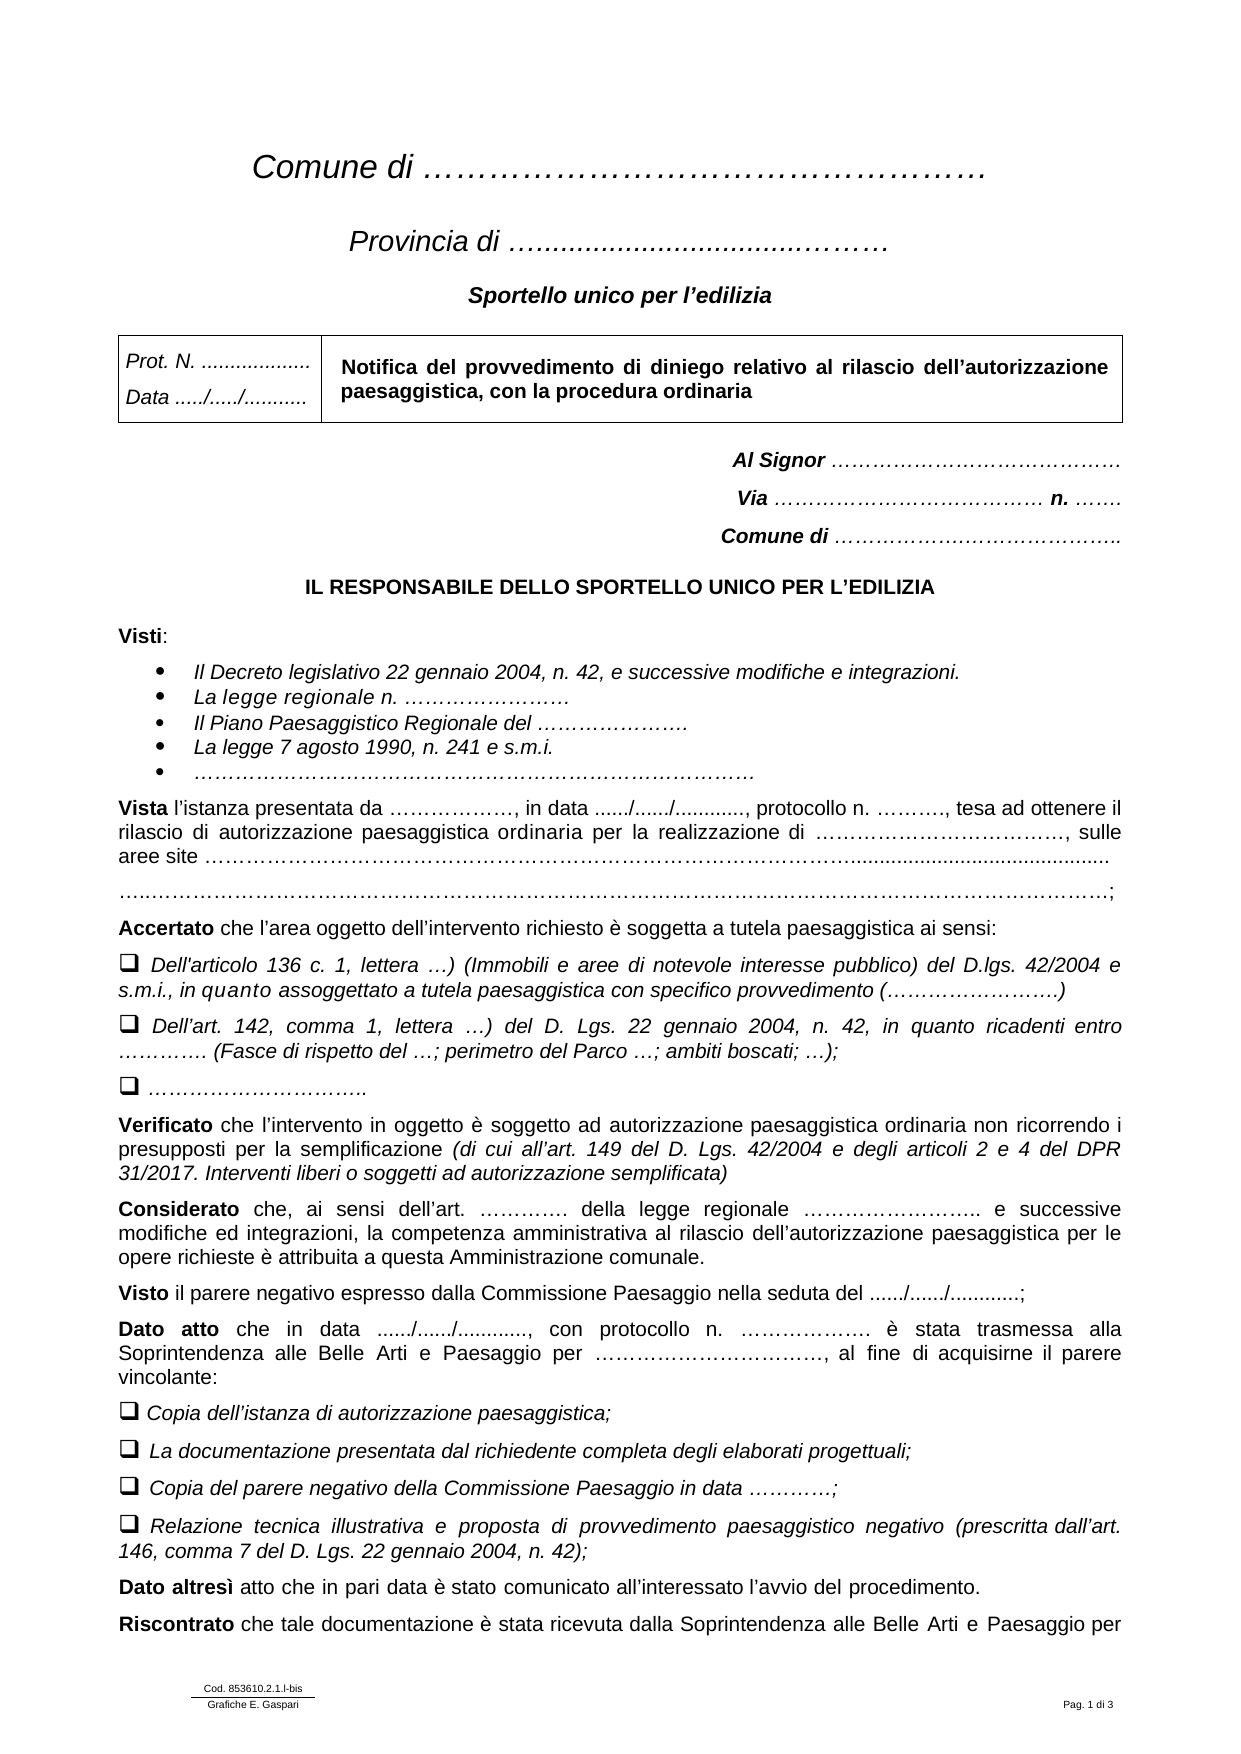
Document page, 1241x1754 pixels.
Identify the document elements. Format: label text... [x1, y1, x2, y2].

text Verificato che l’intervento in oggetto è soggetto ad autorizzazione paesaggistica ordinaria non ricorrendo i presupposti per la semplificazione (di cui all’art. 149 del D. Lgs. 42/2004 e degli articoli 2 e 4 del DPR 31/2017. Interventi liberi o soggetti ad autorizzazione semplificata) [118, 1113, 1122, 1185]
text Provincia di ….................................……… [118, 223, 1122, 257]
subtitle Al Signor …………………………………… [118, 448, 1122, 472]
subtitle Via ………………………………… n. ……. [118, 486, 1122, 510]
text  Dell'articolo 136 c. 1, lettera …) (Immobili e aree di notevole interesse pubblico) del D.lgs. 42/2004 e s.m.i., in quanto assoggettato a tutela paesaggistica con specifico provvedimento (…………………….) [118, 952, 1122, 1001]
text Vista l’istanza presentata da ………………, in data ....../....../............, protocollo n. ………., tesa ad ottenere il rilascio di autorizzazione paesaggistica ordinaria per la realizzazione di ………………………………, sulle aree site …………………………………………………………………………………............................................. [118, 796, 1122, 867]
subtitle Comune di ……………….………………….. [118, 524, 1122, 548]
text  ………………………….. [118, 1075, 1122, 1100]
text  Relazione tecnica illustrativa e proposta di provvedimento paesaggistico negativo (prescritta dall’art. 146, comma 7 del D. Lgs. 22 gennaio 2004, n. 42); [118, 1513, 1122, 1562]
list Il Piano Paesaggistico Regionale del …………………. [156, 709, 1122, 735]
text  Copia dell’istanza di autorizzazione paesaggistica; [118, 1401, 1122, 1426]
text  Dell’art. 142, comma 1, lettera …) del D. Lgs. 22 gennaio 2004, n. 42, in quanto ricadenti entro …………. (Fasce di rispetto del …; perimetro del Parco …; ambiti boscati; …); [118, 1014, 1122, 1063]
list ……………………………………………………………………… [156, 760, 1122, 784]
text Sportello unico per l’edilizia [118, 282, 1122, 308]
text Accertato che l’area oggetto dell’intervento richiesto è soggetta a tutela paesaggistica ai sensi: [118, 916, 1122, 940]
text Riscontrato che tale documentazione è stata ricevuta dalla Soprintendenza alle Belle Arti e Paesaggio per [118, 1611, 1122, 1635]
table_header Prot. N. ................... Data ...../...../........... [119, 336, 321, 422]
list Il Decreto legislativo 22 gennaio 2004, n. 42, e successive modifiche e integrazioni. [156, 660, 1122, 684]
text Dato atto che in data ....../....../............, con protocollo n. ………………. è stata trasmessa alla Soprintendenza alle Belle Arti e Paesaggio per ……………………………, al fine di acquisirne il parere vincolante: [118, 1317, 1122, 1388]
text  La documentazione presentata dal richiedente completa degli elaborati progettuali; [118, 1438, 1122, 1463]
text IL RESPONSABILE DELLO SPORTELLO UNICO PER L’EDILIZIA [118, 574, 1122, 598]
text …..…………………………………………………………………………………………………………………………; [118, 880, 1122, 903]
text Comune di …………………………………………… [118, 148, 1122, 186]
text  Copia del parere negativo della Commissione Paesaggio in data …………; [118, 1476, 1122, 1501]
table_header Notifica del provvedimento di diniego relativo al rilascio dell’autorizzazione paesaggistica, con la procedura ordinaria [322, 336, 1122, 422]
list La legge regionale n. …………………… [156, 684, 1122, 709]
text Visti: [118, 623, 1122, 647]
text Considerato che, ai sensi dell’art. …………. della legge regionale …………………….. e successive modifiche ed integrazioni, la competenza amministrativa al rilascio dell’autorizzazione paesaggistica per le opere richieste è attribuita a questa Amministrazione comunale. [118, 1197, 1122, 1268]
text Visto il parere negativo espresso dalla Commissione Paesaggio nella seduta del ....../....../............; [118, 1281, 1122, 1305]
list La legge 7 agosto 1990, n. 241 e s.m.i. [156, 735, 1122, 760]
text Dato altresì atto che in pari data è stato comunicato all’interessato l’avvio del procedimento. [118, 1575, 1122, 1599]
